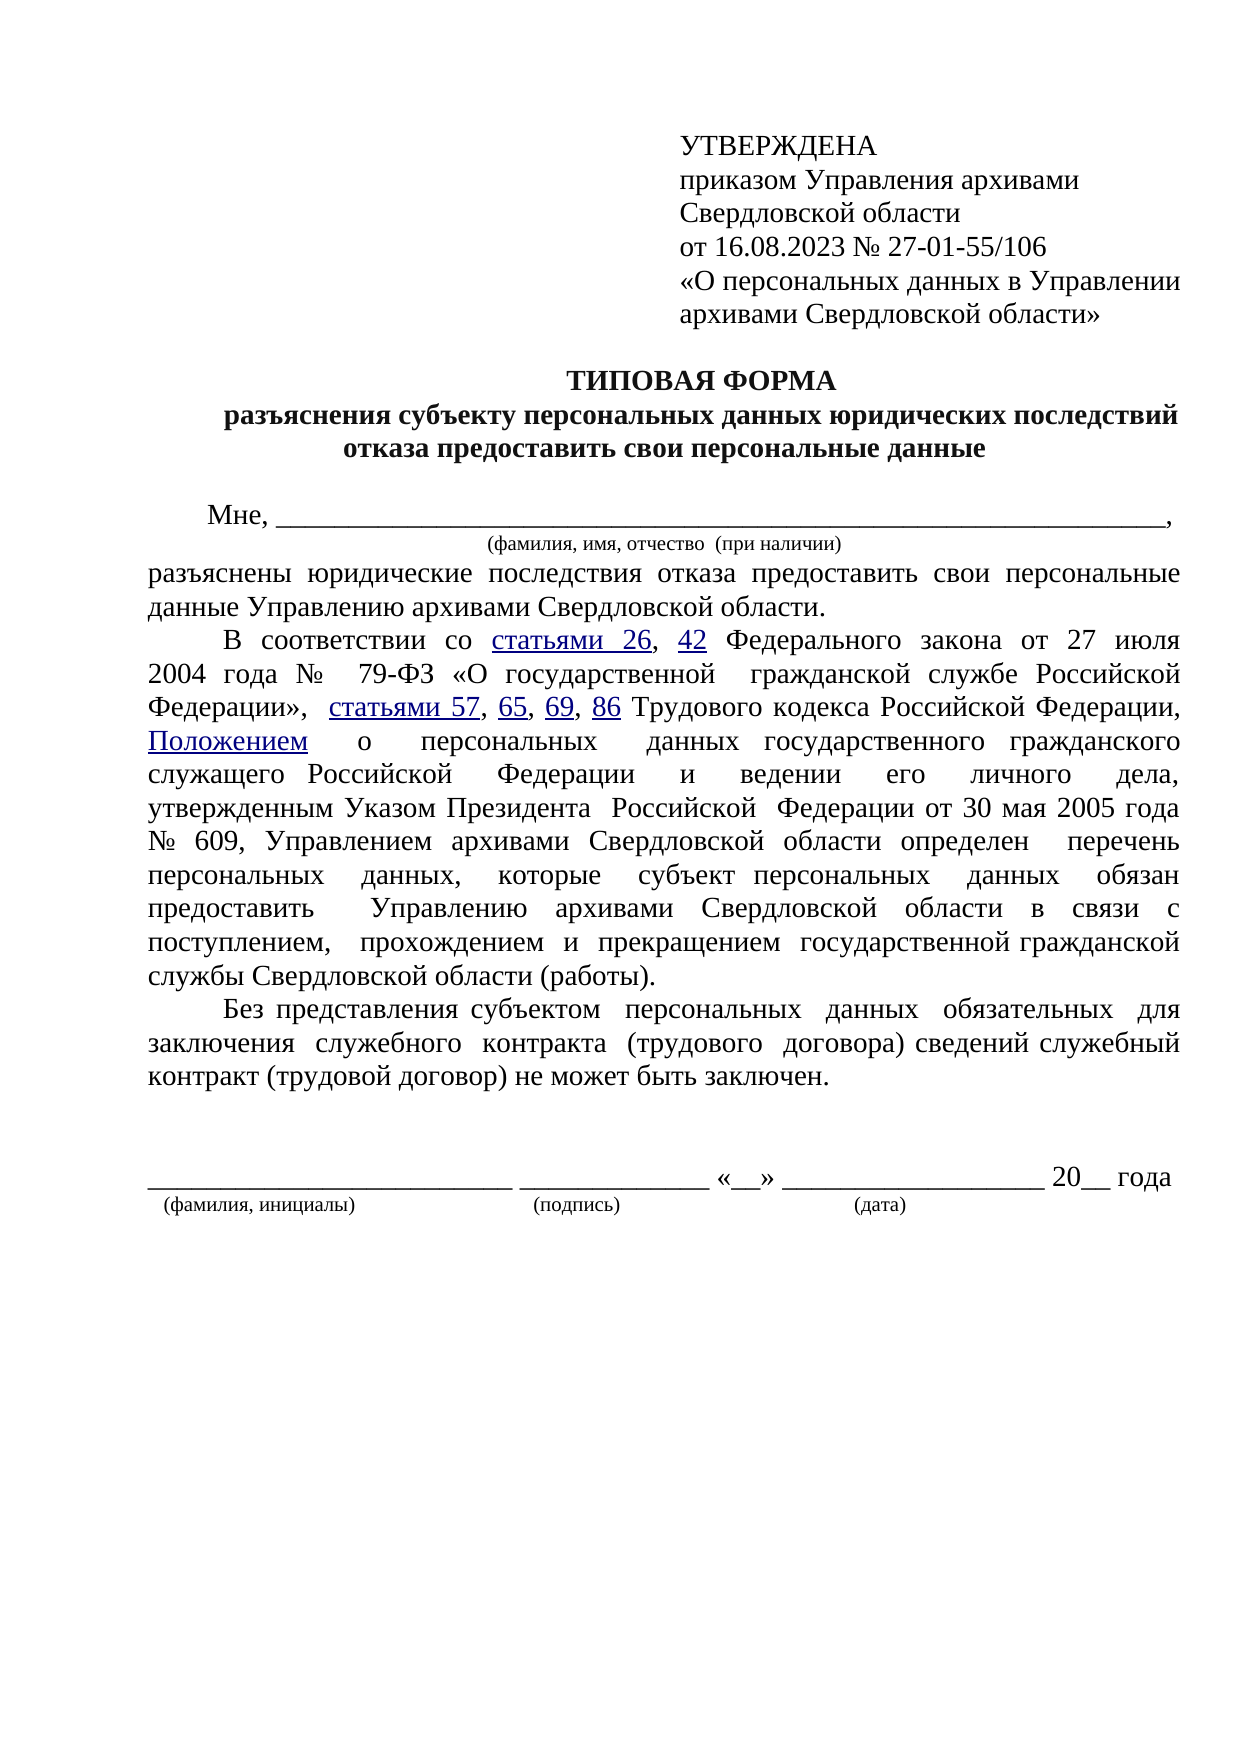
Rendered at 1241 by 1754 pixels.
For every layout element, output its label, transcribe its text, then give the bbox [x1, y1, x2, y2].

text «О персональных данных в Управлении архивами Свердловской области» [679, 263, 1181, 330]
text _________________________ _____________ «__» __________________ 20__ года [148, 1159, 1181, 1192]
text Мне, _____________________________________________________________, [148, 497, 1181, 531]
text (фамилия, имя, отчество (при наличии) [148, 531, 1181, 555]
text В соответствии со статьями 26, 42 Федерального закона от 27 июля 2004 года № 79-ФЗ «О государственной гражданской службе Российской Федерации», статьями 57, 65, 69, 86 Трудового кодекса Российской Федерации, Положением о персональных данных государственного гражданского служащего Российской Федерации и ведении его личного дела, утвержденным Указом Президента Российской Федерации от 30 мая 2005 года № 609, Управлением архивами Свердловской области определен перечень персональных данных, которые субъект персональных данных обязан предоставить Управлению архивами Свердловской области в связи с поступлением, прохождением и прекращением государственной гражданской службы Свердловской области (работы). [148, 622, 1181, 991]
text УТВЕРЖДЕНА [679, 128, 1181, 162]
text ТИПОВАЯ ФОРМА [148, 363, 1181, 397]
text (фамилия, инициалы) (подпись) (дата) [148, 1192, 1181, 1216]
text от 16.08.2023 № 27-01-55/106 [679, 229, 1181, 263]
text Свердловской области [679, 196, 1181, 229]
text Без представления субъектом персональных данных обязательных для заключения служебного контракта (трудового договора) сведений служебный контракт (трудовой договор) не может быть заключен. [148, 991, 1181, 1092]
text разъяснения субъекту персональных данных юридических последствий отказа предоставить свои персональные данные [148, 397, 1181, 464]
text приказом Управления архивами [679, 162, 1181, 196]
text разъяснены юридические последствия отказа предоставить свои персональные данные Управлению архивами Свердловской области. [148, 555, 1181, 622]
